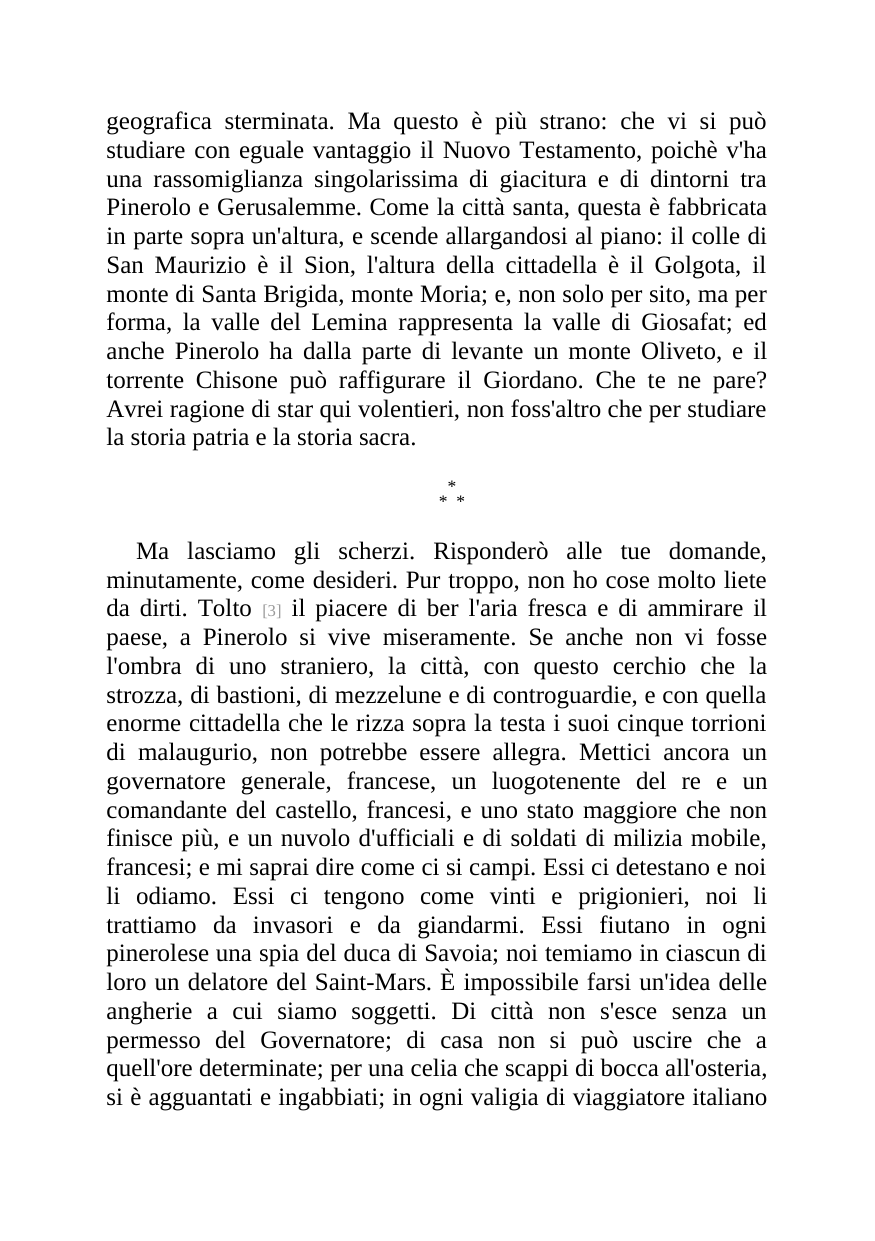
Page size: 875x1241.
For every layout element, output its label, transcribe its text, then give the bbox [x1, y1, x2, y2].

text geografica sterminata. Ma questo è più strano: che vi si può studiare con eguale vantaggio il Nuovo Testamento, poichè v'ha una rassomiglianza singolarissima di giacitura e di dintorni tra Pinerolo e Gerusalemme. Come la città santa, questa è fabbricata in parte sopra un'altura, e scende allargandosi al piano: il colle di San Maurizio è il Sion, l'altura della cittadella è il Golgota, il monte di Santa Brigida, monte Moria; e, non solo per sito, ma per forma, la valle del Lemina rappresenta la valle di Giosafat; ed anche Pinerolo ha dalla parte di levante un monte Oliveto, e il torrente Chisone può raffigurare il Giordano. Che te ne pare? Avrei ragione di star qui volentieri, non foss'altro che per studiare la storia patria e la storia sacra. [106, 106, 768, 451]
text *** [106, 476, 768, 511]
text Ma lasciamo gli scherzi. Risponderò alle tue domande, minutamente, come desideri. Pur troppo, non ho cose molto liete da dirti. Tolto [3] il piacere di ber l'aria fresca e di ammirare il paese, a Pinerolo si vive miseramente. Se anche non vi fosse l'ombra di uno straniero, la città, con questo cerchio che la strozza, di bastioni, di mezzelune e di controguardie, e con quella enorme cittadella che le rizza sopra la testa i suoi cinque torrioni di malaugurio, non potrebbe essere allegra. Mettici ancora un governatore generale, francese, un luogotenente del re e un comandante del castello, francesi, e uno stato maggiore che non finisce più, e un nuvolo d'ufficiali e di soldati di milizia mobile, francesi; e mi saprai dire come ci si campi. Essi ci detestano e noi li odiamo. Essi ci tengono come vinti e prigionieri, noi li trattiamo da invasori e da giandarmi. Essi fiutano in ogni pinerolese una spia del duca di Savoia; noi temiamo in ciascun di loro un delatore del Saint-Mars. È impossibile farsi un'idea delle angherie a cui siamo soggetti. Di città non s'esce senza un permesso del Governatore; di casa non si può uscire che a quell'ore determinate; per una celia che scappi di bocca all'osteria, si è agguantati e ingabbiati; in ogni valigia di viaggiatore italiano [106, 536, 768, 1111]
